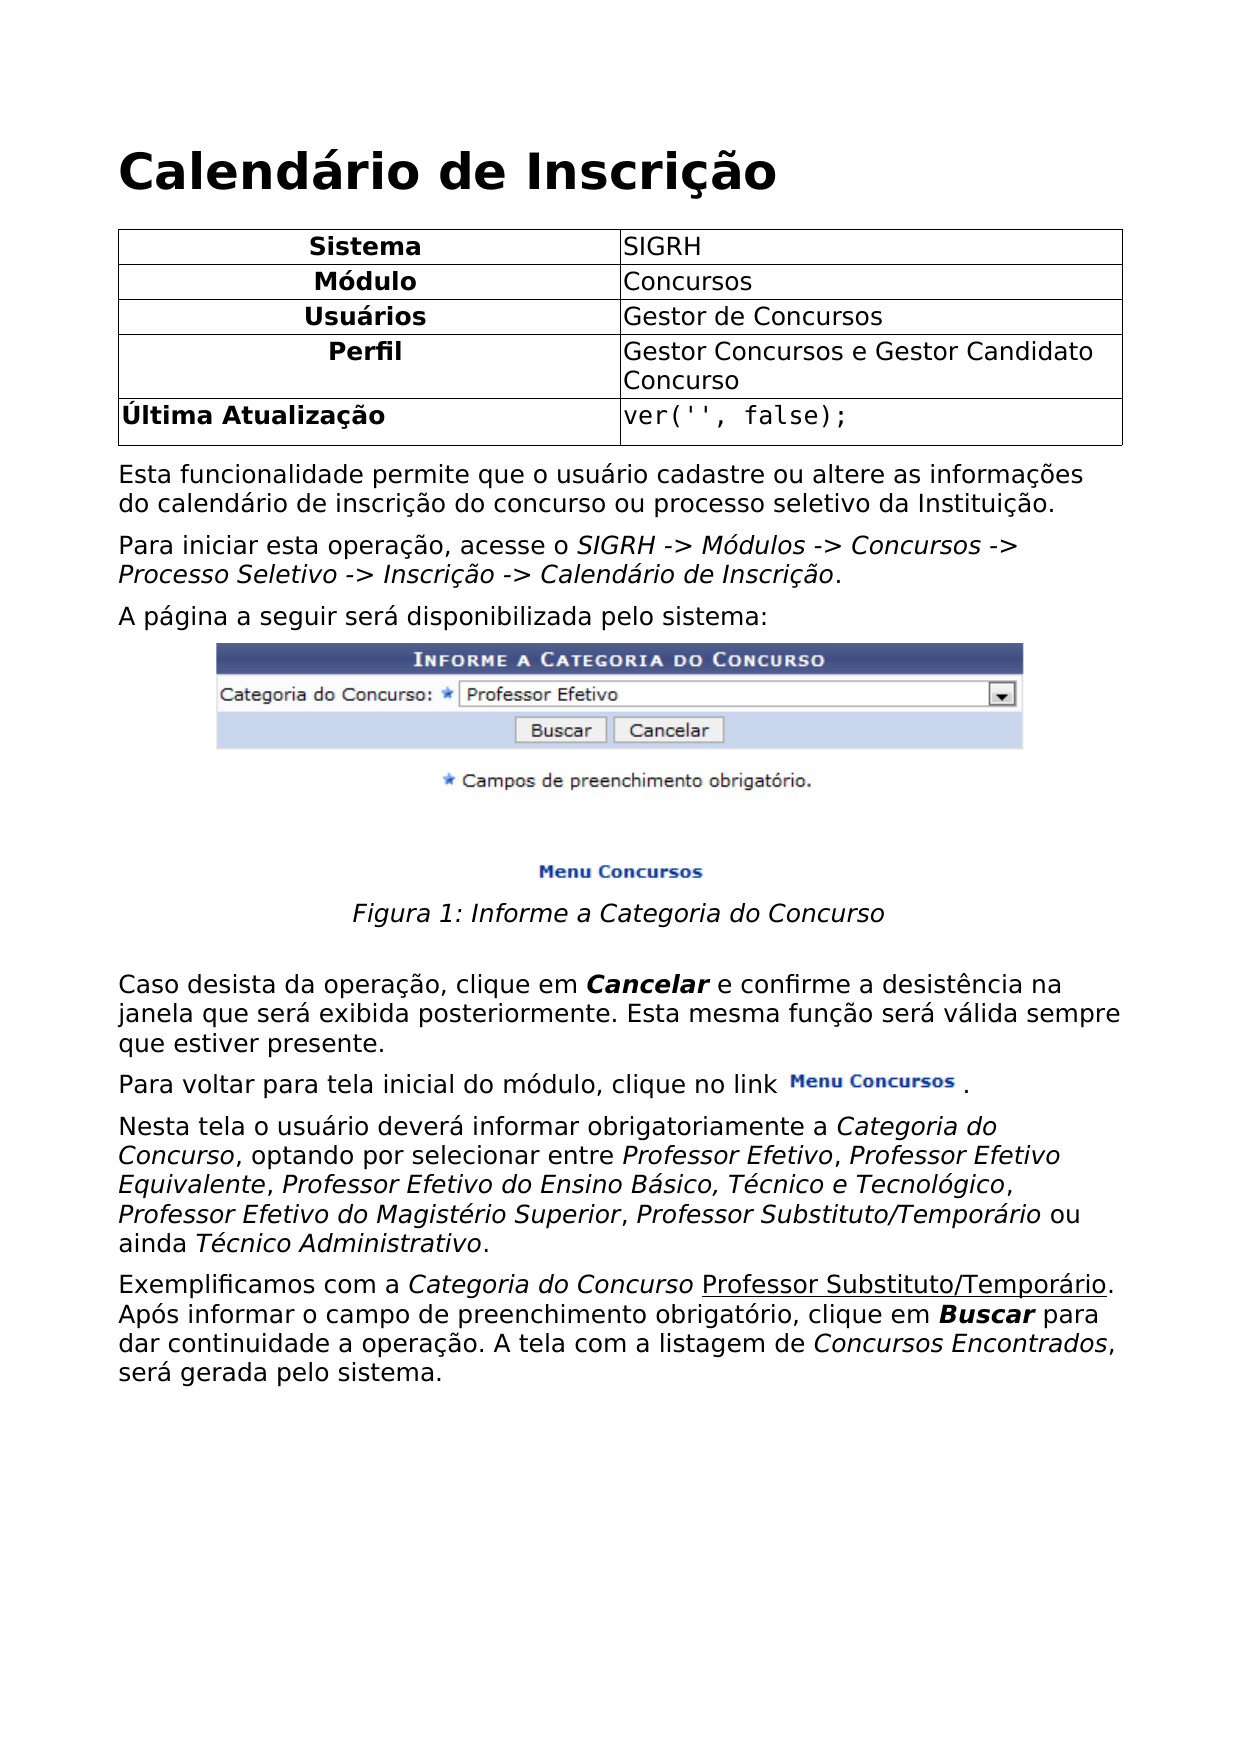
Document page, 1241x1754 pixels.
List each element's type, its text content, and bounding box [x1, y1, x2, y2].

picture [215, 643, 1025, 900]
table_header Sistema [119, 230, 620, 264]
table_cell Gestor Concursos e Gestor Candidato Concurso [621, 335, 1122, 398]
table_cell Gestor de Concursos [621, 300, 1122, 334]
text Nesta tela o usuário deverá informar obrigatoriamente a Categoria do Concurso, optando por selecionar entre Professor Efetivo, Professor Efetivo Equivalente, Professor Efetivo do Ensino Básico, Técnico e Tecnológico, Professor Efetivo do Magistério Superior, Professor Substituto/Temporário ou ainda Técnico Administrativo. [118, 1112, 1122, 1258]
subtitle Calendário de Inscrição [118, 143, 1122, 201]
text Figura 1: Informe a Categoria do Concurso [215, 900, 1025, 929]
table_cell Módulo [119, 265, 620, 299]
text A página a seguir será disponibilizada pelo sistema: [118, 602, 1122, 631]
table_cell Usuários [119, 300, 620, 334]
text Esta funcionalidade permite que o usuário cadastre ou altere as informações do calendário de inscrição do concurso ou processo seletivo da Instituição. [118, 460, 1122, 518]
picture [785, 1070, 963, 1094]
text Para iniciar esta operação, acesse o SIGRH -> Módulos -> Concursos -> Processo Seletivo -> Inscrição -> Calendário de Inscrição. [118, 531, 1122, 589]
text Exemplificamos com a Categoria do Concurso Professor Substituto/Temporário. Após informar o campo de preenchimento obrigatório, clique em Buscar para dar continuidade a operação. A tela com a listagem de Concursos Encontrados, será gerada pelo sistema. [118, 1271, 1122, 1387]
table_header SIGRH [621, 230, 1122, 264]
table_cell Última Atualização [119, 399, 620, 445]
table_cell ver('', false); [621, 399, 1122, 445]
text Para voltar para tela inicial do módulo, clique no link . [118, 1070, 1122, 1100]
table_cell Perfil [119, 335, 620, 398]
table_cell Concursos [621, 265, 1122, 299]
text Caso desista da operação, clique em Cancelar e confirme a desistência na janela que será exibida posteriormente. Esta mesma função será válida sempre que estiver presente. [118, 970, 1122, 1058]
